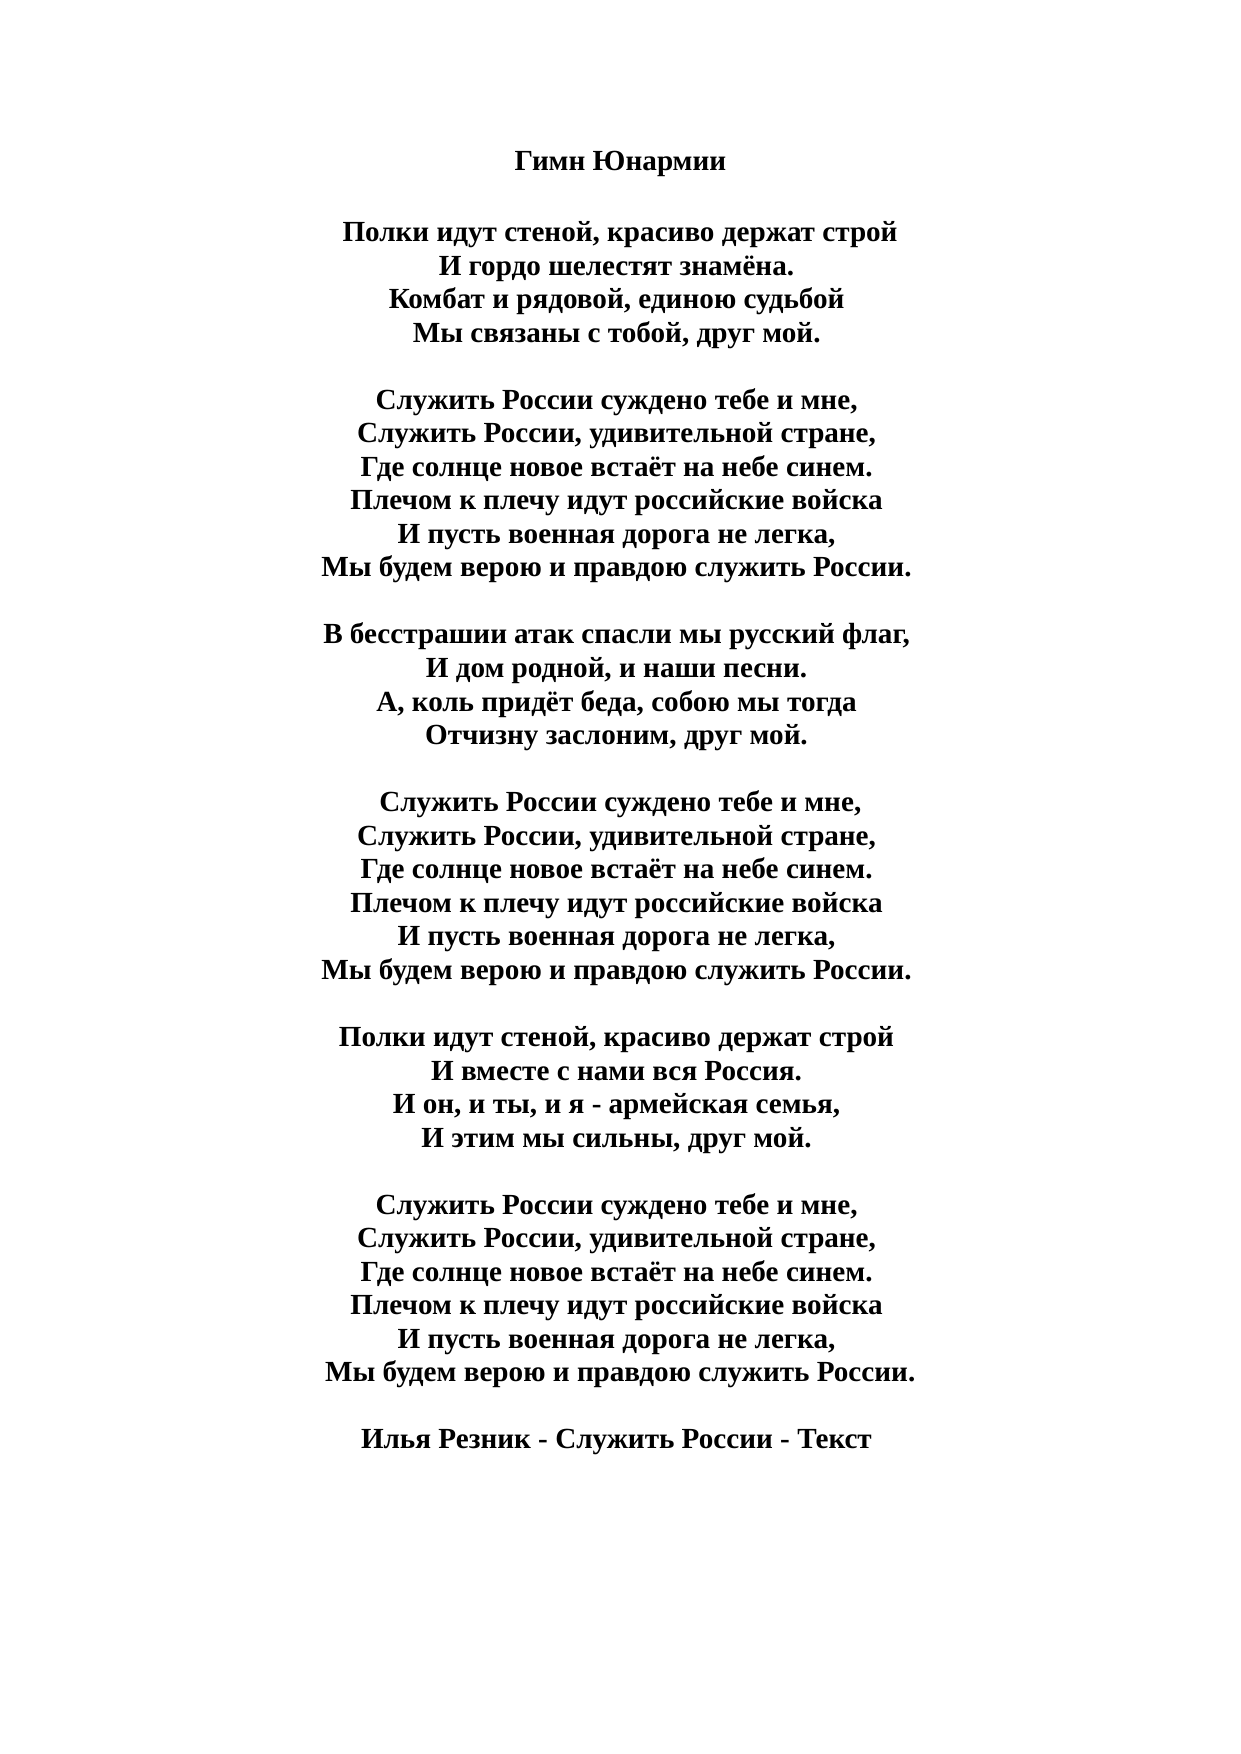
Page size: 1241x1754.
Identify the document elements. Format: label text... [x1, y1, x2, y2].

subtitle Гимн Юнармии [118, 143, 1122, 177]
subtitle Полки идут стеной, красиво держат строй И гордо шелестят знамёна. Комбат и рядовой, единою судьбой Мы связаны с тобой, друг мой. Служить России суждено тебе и мне, Служить России, удивительной стране, Где солнце новое встаёт на небе синем. Плечом к плечу идут российские войска И пусть военная дорога не легка, Мы будем верою и правдою служить России. В бесстрашии атак спасли мы русский флаг, И дом родной, и наши песни. А, коль придёт беда, собою мы тогда Отчизну заслоним, друг мой. Служить России суждено тебе и мне, Служить России, удивительной стране, Где солнце новое встаёт на небе синем. Плечом к плечу идут российские войска И пусть военная дорога не легка, Мы будем верою и правдою служить России. Полки идут стеной, красиво держат строй И вместе с нами вся Россия. И он, и ты, и я - армейская семья, И этим мы сильны, друг мой. Служить России суждено тебе и мне, Служить России, удивительной стране, Где солнце новое встаёт на небе синем. Плечом к плечу идут российские войска И пусть военная дорога не легка, Мы будем верою и правдою служить России. Илья Резник - Служить России - Текст [118, 214, 1122, 1455]
